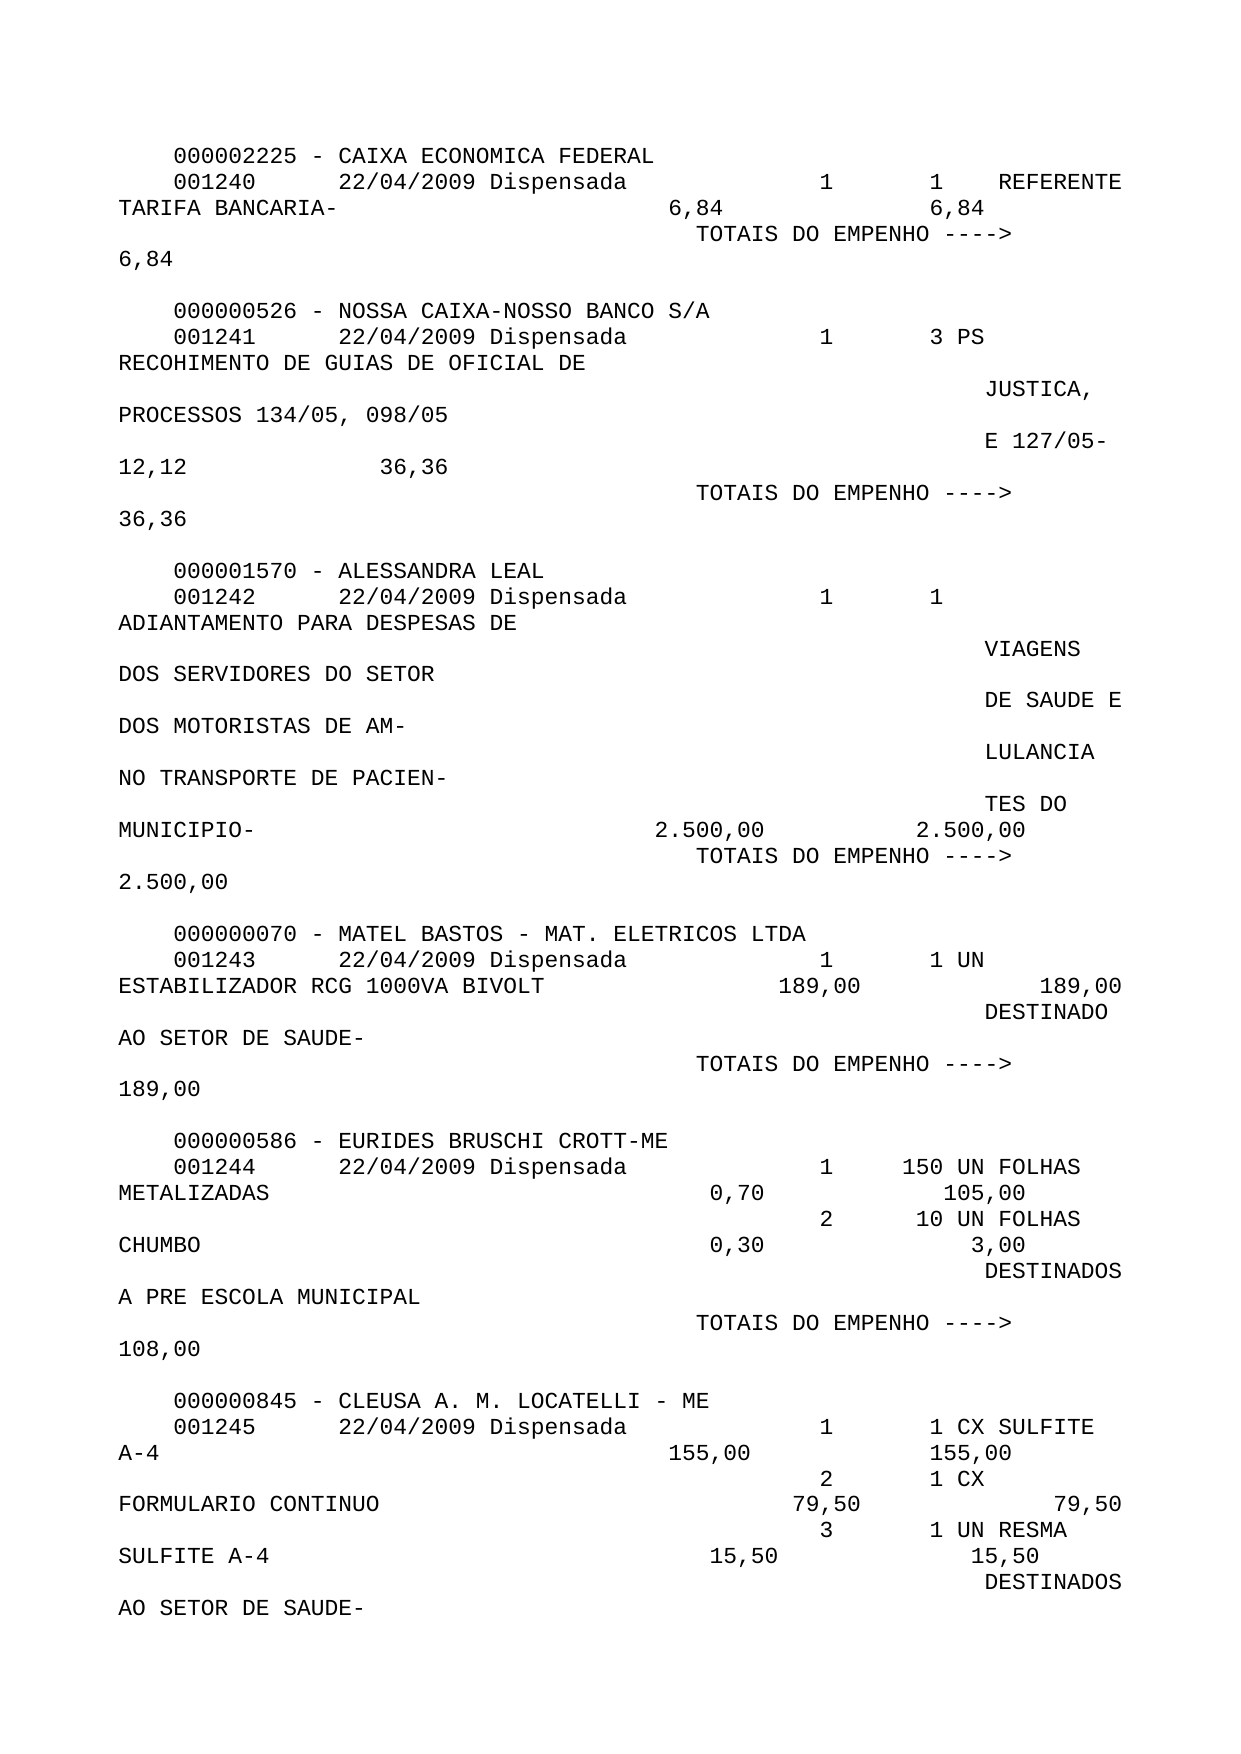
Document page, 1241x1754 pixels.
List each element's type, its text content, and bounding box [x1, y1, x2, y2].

text 001243 22/04/2009 Dispensada 1 1 UN ESTABILIZADOR RCG 1000VA BIVOLT 189,00 189,00 [118, 948, 1122, 1000]
text 000001570 - ALESSANDRA LEAL [118, 559, 1122, 585]
text 001245 22/04/2009 Dispensada 1 1 CX SULFITE A-4 155,00 155,00 [118, 1415, 1122, 1467]
text TES DO MUNICIPIO- 2.500,00 2.500,00 [118, 792, 1122, 844]
text TOTAIS DO EMPENHO ----> 6,84 [118, 222, 1122, 274]
text 000000586 - EURIDES BRUSCHI CROTT-ME [118, 1130, 1122, 1156]
text LULANCIA NO TRANSPORTE DE PACIEN- [118, 741, 1122, 792]
text E 127/05- 12,12 36,36 [118, 429, 1122, 481]
text DE SAUDE E DOS MOTORISTAS DE AM- [118, 689, 1122, 741]
text 3 1 UN RESMA SULFITE A-4 15,50 15,50 [118, 1519, 1122, 1571]
text 2 10 UN FOLHAS CHUMBO 0,30 3,00 [118, 1207, 1122, 1259]
text 001244 22/04/2009 Dispensada 1 150 UN FOLHAS METALIZADAS 0,70 105,00 [118, 1156, 1122, 1207]
text DESTINADOS A PRE ESCOLA MUNICIPAL [118, 1259, 1122, 1311]
text VIAGENS DOS SERVIDORES DO SETOR [118, 637, 1122, 689]
text 000000526 - NOSSA CAIXA-NOSSO BANCO S/A [118, 300, 1122, 326]
text 001241 22/04/2009 Dispensada 1 3 PS RECOHIMENTO DE GUIAS DE OFICIAL DE [118, 326, 1122, 377]
text TOTAIS DO EMPENHO ----> 36,36 [118, 481, 1122, 533]
text 2 1 CX FORMULARIO CONTINUO 79,50 79,50 [118, 1467, 1122, 1519]
text JUSTICA, PROCESSOS 134/05, 098/05 [118, 377, 1122, 429]
text 001240 22/04/2009 Dispensada 1 1 REFERENTE TARIFA BANCARIA- 6,84 6,84 [118, 170, 1122, 222]
text TOTAIS DO EMPENHO ----> 189,00 [118, 1052, 1122, 1104]
text 000000070 - MATEL BASTOS - MAT. ELETRICOS LTDA [118, 922, 1122, 948]
text TOTAIS DO EMPENHO ----> 2.500,00 [118, 844, 1122, 896]
text 000002225 - CAIXA ECONOMICA FEDERAL [118, 144, 1122, 170]
text 001242 22/04/2009 Dispensada 1 1 ADIANTAMENTO PARA DESPESAS DE [118, 585, 1122, 637]
text TOTAIS DO EMPENHO ----> 108,00 [118, 1311, 1122, 1363]
text 000000845 - CLEUSA A. M. LOCATELLI - ME [118, 1389, 1122, 1415]
text DESTINADOS AO SETOR DE SAUDE- [118, 1571, 1122, 1622]
text DESTINADO AO SETOR DE SAUDE- [118, 1000, 1122, 1052]
